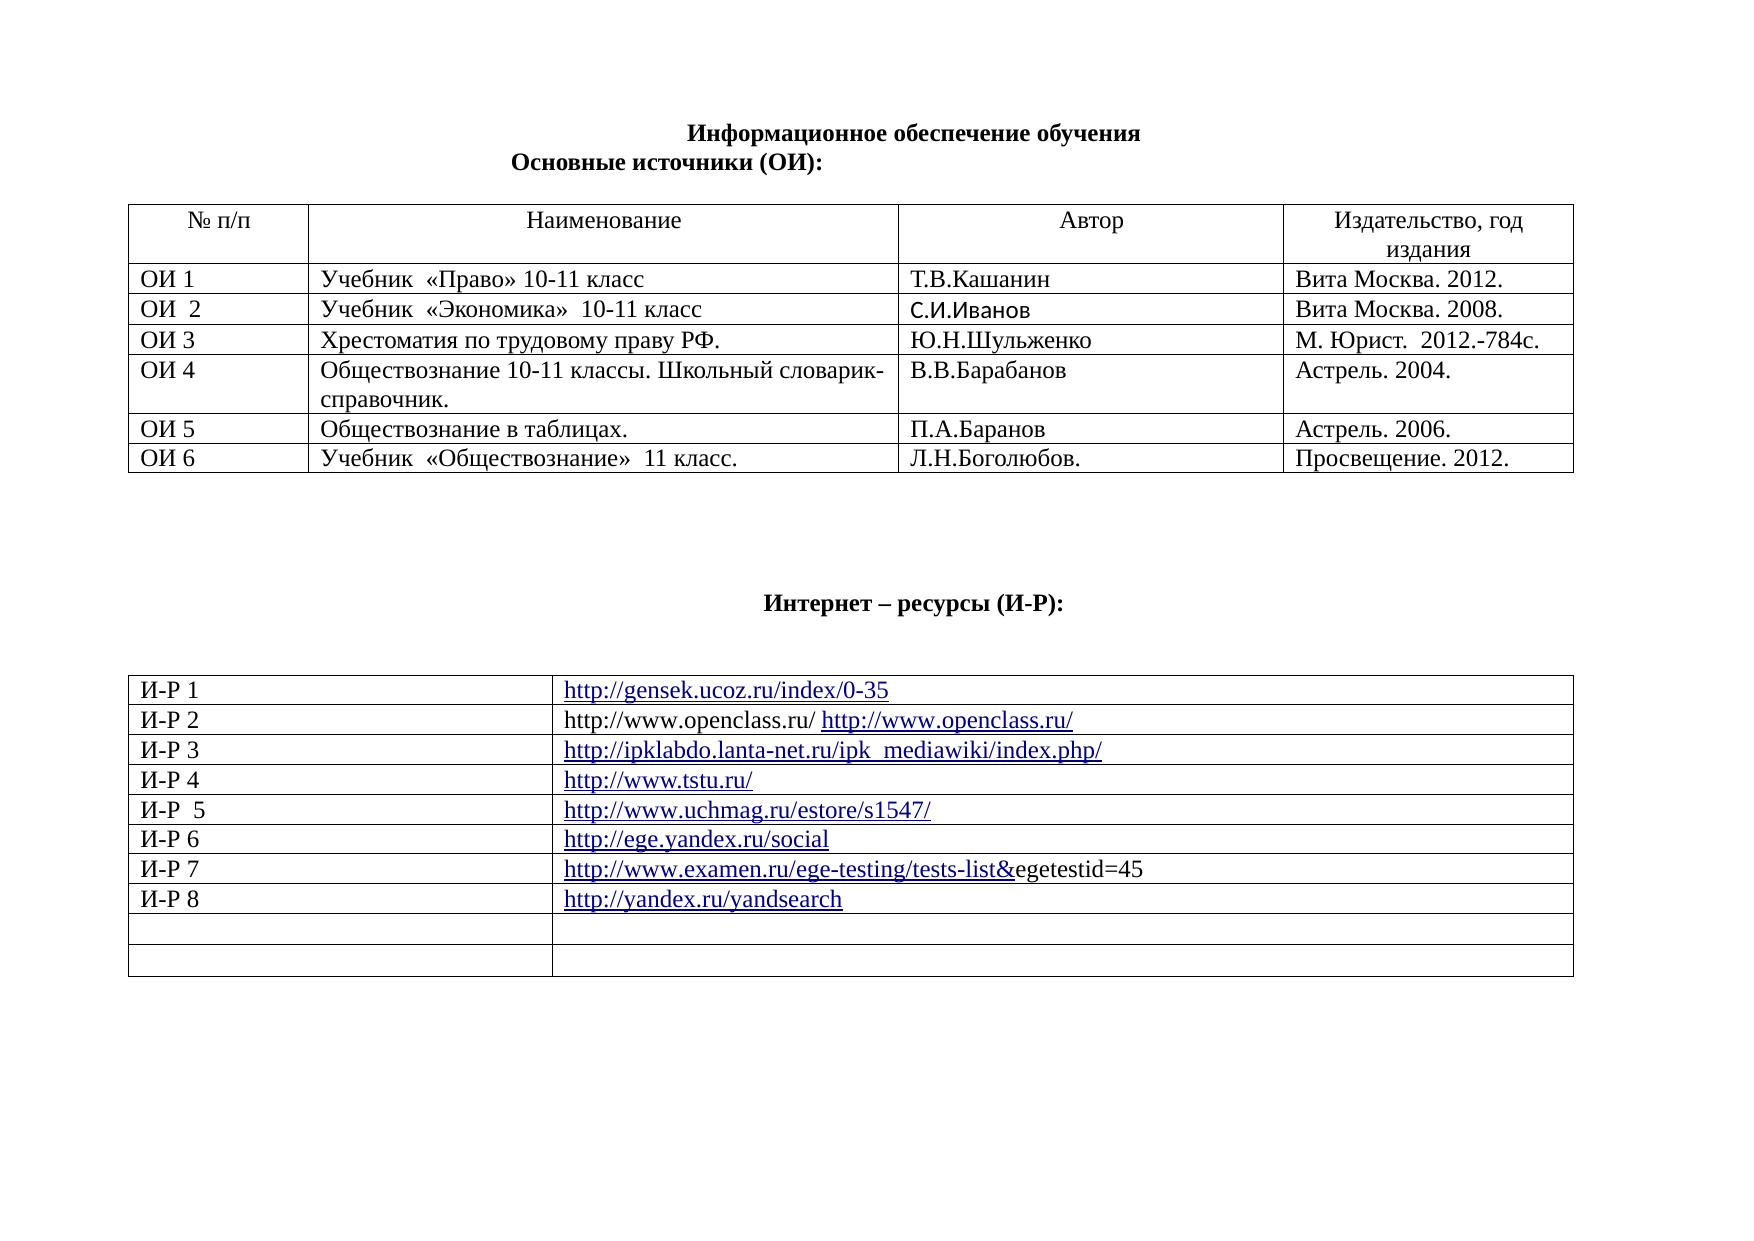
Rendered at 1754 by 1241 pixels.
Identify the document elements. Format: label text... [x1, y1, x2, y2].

table_header Автор [899, 205, 1283, 263]
table_cell Обществознание 10-11 классы. Школьный словарик-справочник. [309, 355, 898, 413]
table_cell ОИ 3 [129, 325, 308, 354]
table_header И-Р 1 [129, 676, 552, 704]
text Интернет – ресурсы (И-Р): [118, 588, 1636, 617]
table_cell [553, 914, 1573, 944]
table_cell [553, 945, 1573, 976]
table_cell М. Юрист. 2012.-784с. [1284, 325, 1573, 354]
table_cell http://www.examen.ru/ege-testing/tests-list&egetestid=45 [553, 854, 1573, 883]
table_cell http://ege.yandex.ru/social [553, 825, 1573, 853]
table_header http://gensek.ucoz.ru/index/0-35 [553, 676, 1573, 704]
table_cell П.А.Баранов [899, 414, 1283, 442]
table_cell ОИ 4 [129, 355, 308, 413]
table_cell [129, 914, 552, 944]
table_cell http://www.tstu.ru/ [553, 765, 1573, 794]
table_cell http://www.openclass.ru/ http://www.openclass.ru/ [553, 705, 1573, 734]
table_cell Астрель. 2006. [1284, 414, 1573, 442]
table_cell И-Р 6 [129, 825, 552, 853]
table_cell ОИ 2 [129, 294, 308, 324]
table_cell http://www.uchmag.ru/estore/s1547/ [553, 795, 1573, 823]
table_cell И-Р 2 [129, 705, 552, 734]
table_cell ОИ 1 [129, 264, 308, 293]
table_cell http://ipklabdo.lanta-net.ru/ipk_mediawiki/index.php/ [553, 735, 1573, 764]
table_cell Вита Москва. 2012. [1284, 264, 1573, 293]
table_cell Учебник «Экономика» 10-11 класс [309, 294, 898, 324]
table_header Наименование [309, 205, 898, 263]
table_cell http://yandex.ru/yandsearch [553, 884, 1573, 913]
table_cell Вита Москва. 2008. [1284, 294, 1573, 324]
table_cell И-Р 8 [129, 884, 552, 913]
table_cell [129, 945, 552, 976]
table_cell И-Р 5 [129, 795, 552, 823]
table_cell В.В.Барабанов [899, 355, 1283, 413]
table_cell И-Р 7 [129, 854, 552, 883]
table_cell И-Р 4 [129, 765, 552, 794]
table_cell Астрель. 2004. [1284, 355, 1573, 413]
table_cell Хрестоматия по трудовому праву РФ. [309, 325, 898, 354]
table_cell С.И.Иванов [899, 294, 1283, 324]
table_cell Обществознание в таблицах. [309, 414, 898, 442]
table_cell ОИ 6 [129, 444, 308, 472]
table_header № п/п [129, 205, 308, 263]
table_cell Т.В.Кашанин [899, 264, 1283, 293]
table_cell Учебник «Право» 10-11 класс [309, 264, 898, 293]
table_cell И-Р 3 [129, 735, 552, 764]
text Основные источники (ОИ): [118, 147, 1636, 176]
text Информационное обеспечение обучения [118, 118, 1636, 147]
table_cell Просвещение. 2012. [1284, 444, 1573, 472]
table_cell ОИ 5 [129, 414, 308, 442]
table_cell Ю.Н.Шульженко [899, 325, 1283, 354]
table_header Издательство, год издания [1284, 205, 1573, 263]
table_cell Учебник «Обществознание» 11 класс. [309, 444, 898, 472]
table_cell Л.Н.Боголюбов. [899, 444, 1283, 472]
